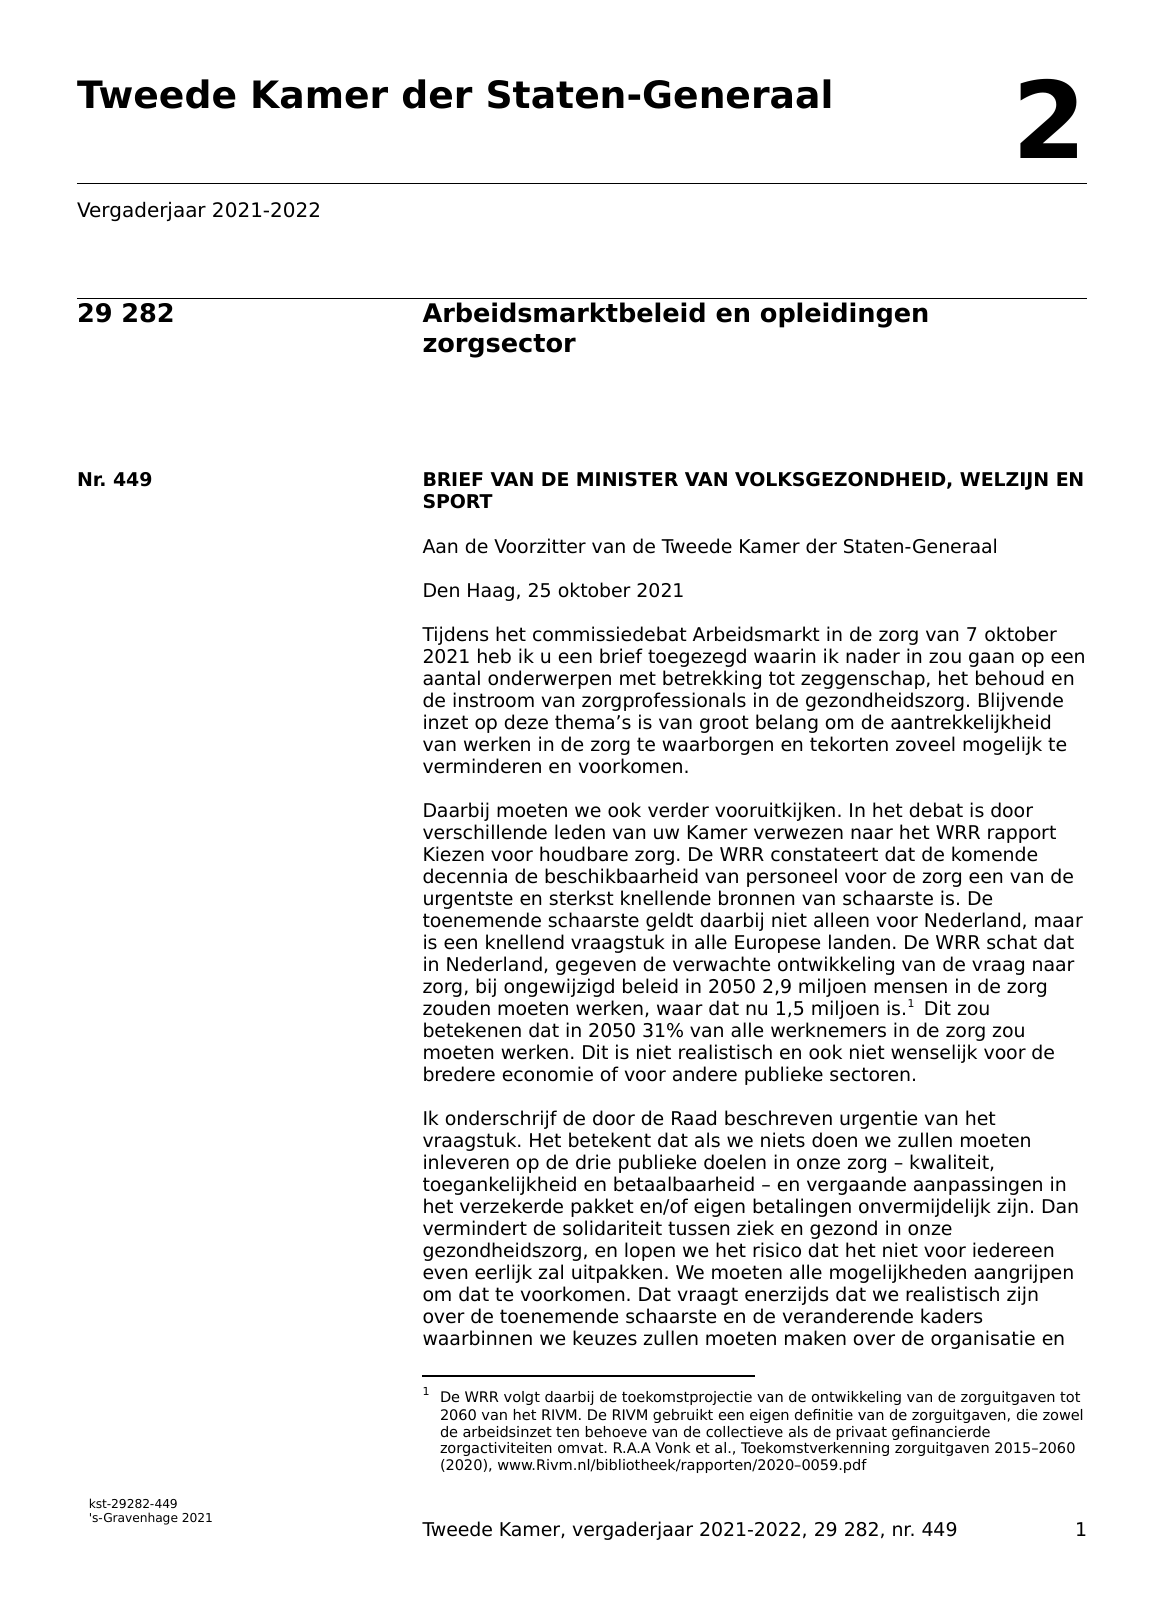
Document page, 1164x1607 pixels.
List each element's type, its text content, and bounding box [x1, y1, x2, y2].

text 's-Gravenhage 2021 [88, 1511, 323, 1525]
text Tijdens het commissiedebat Arbeidsmarkt in de zorg van 7 oktober 2021 heb ik u een brief toegezegd waarin ik nader in zou gaan op een aantal onderwerpen met betrekking tot zeggenschap, het behoud en de instroom van zorgprofessionals in de gezondheidszorg. Blijvende inzet op deze thema’s is van groot belang om de aantrekkelijkheid van werken in de zorg te waarborgen en tekorten zoveel mogelijk te verminderen en voorkomen. [422, 624, 1087, 778]
text Ik onderschrijf de door de Raad beschreven urgentie van het vraagstuk. Het betekent dat als we niets doen we zullen moeten inleveren op de drie publieke doelen in onze zorg – kwaliteit, toegankelijkheid en betaalbaarheid – en vergaande aanpassingen in het verzekerde pakket en/of eigen betalingen onvermijdelijk zijn. Dan vermindert de solidariteit tussen ziek en gezond in onze gezondheidszorg, en lopen we het risico dat het niet voor iedereen even eerlijk zal uitpakken. We moeten alle mogelijkheden aangrijpen om dat te voorkomen. Dat vraagt enerzijds dat we realistisch zijn over de toenemende schaarste en de veranderende kaders waarbinnen we keuzes zullen moeten maken over de organisatie en [422, 1108, 1087, 1349]
text Daarbij moeten we ook verder vooruitkijken. In het debat is door verschillende leden van uw Kamer verwezen naar het WRR rapport Kiezen voor houdbare zorg. De WRR constateert dat de komende decennia de beschikbaarheid van personeel voor de zorg een van de urgentste en sterkst knellende bronnen van schaarste is. De toenemende schaarste geldt daarbij niet alleen voor Nederland, maar is een knellend vraagstuk in alle Europese landen. De WRR schat dat in Nederland, gegeven de verwachte ontwikkeling van de vraag naar zorg, bij ongewijzigd beleid in 2050 2,9 miljoen mensen in de zorg zouden moeten werken, waar dat nu 1,5 miljoen is. Dit zou betekenen dat in 2050 31% van alle werknemers in de zorg zou moeten werken. Dit is niet realistisch en ook niet wenselijk voor de bredere economie of voor andere publieke sectoren. [422, 800, 1087, 1086]
subtitle 29 282 Arbeidsmarktbeleid en opleidingen zorgsector [77, 299, 1087, 358]
table_header 2 [886, 59, 1087, 183]
text kst-29282-449 [88, 1497, 323, 1511]
text Den Haag, 25 oktober 2021 [422, 580, 1087, 602]
text Aan de Voorzitter van de Tweede Kamer der Staten-Generaal [422, 536, 1087, 557]
subtitle Nr. 449 BRIEF VAN DE MINISTER VAN VOLKSGEZONDHEID, WELZIJN EN SPORT [77, 469, 1087, 513]
table_cell Vergaderjaar 2021-2022 [77, 184, 1087, 298]
text De WRR volgt daarbij de toekomstprojectie van de ontwikkeling van de zorguitgaven tot 2060 van het RIVM. De RIVM gebruikt een eigen definitie van de zorguitgaven, die zowel de arbeidsinzet ten behoeve van de collectieve als de privaat gefinancierde zorgactiviteiten omvat. R.A.A Vonk et al., Toekomstverkenning zorguitgaven 2015–2060 (2020), www.Rivm.nl/bibliotheek/rapporten/2020–0059.pdf [422, 1385, 1087, 1474]
table_header Tweede Kamer der Staten-Generaal [77, 59, 886, 183]
